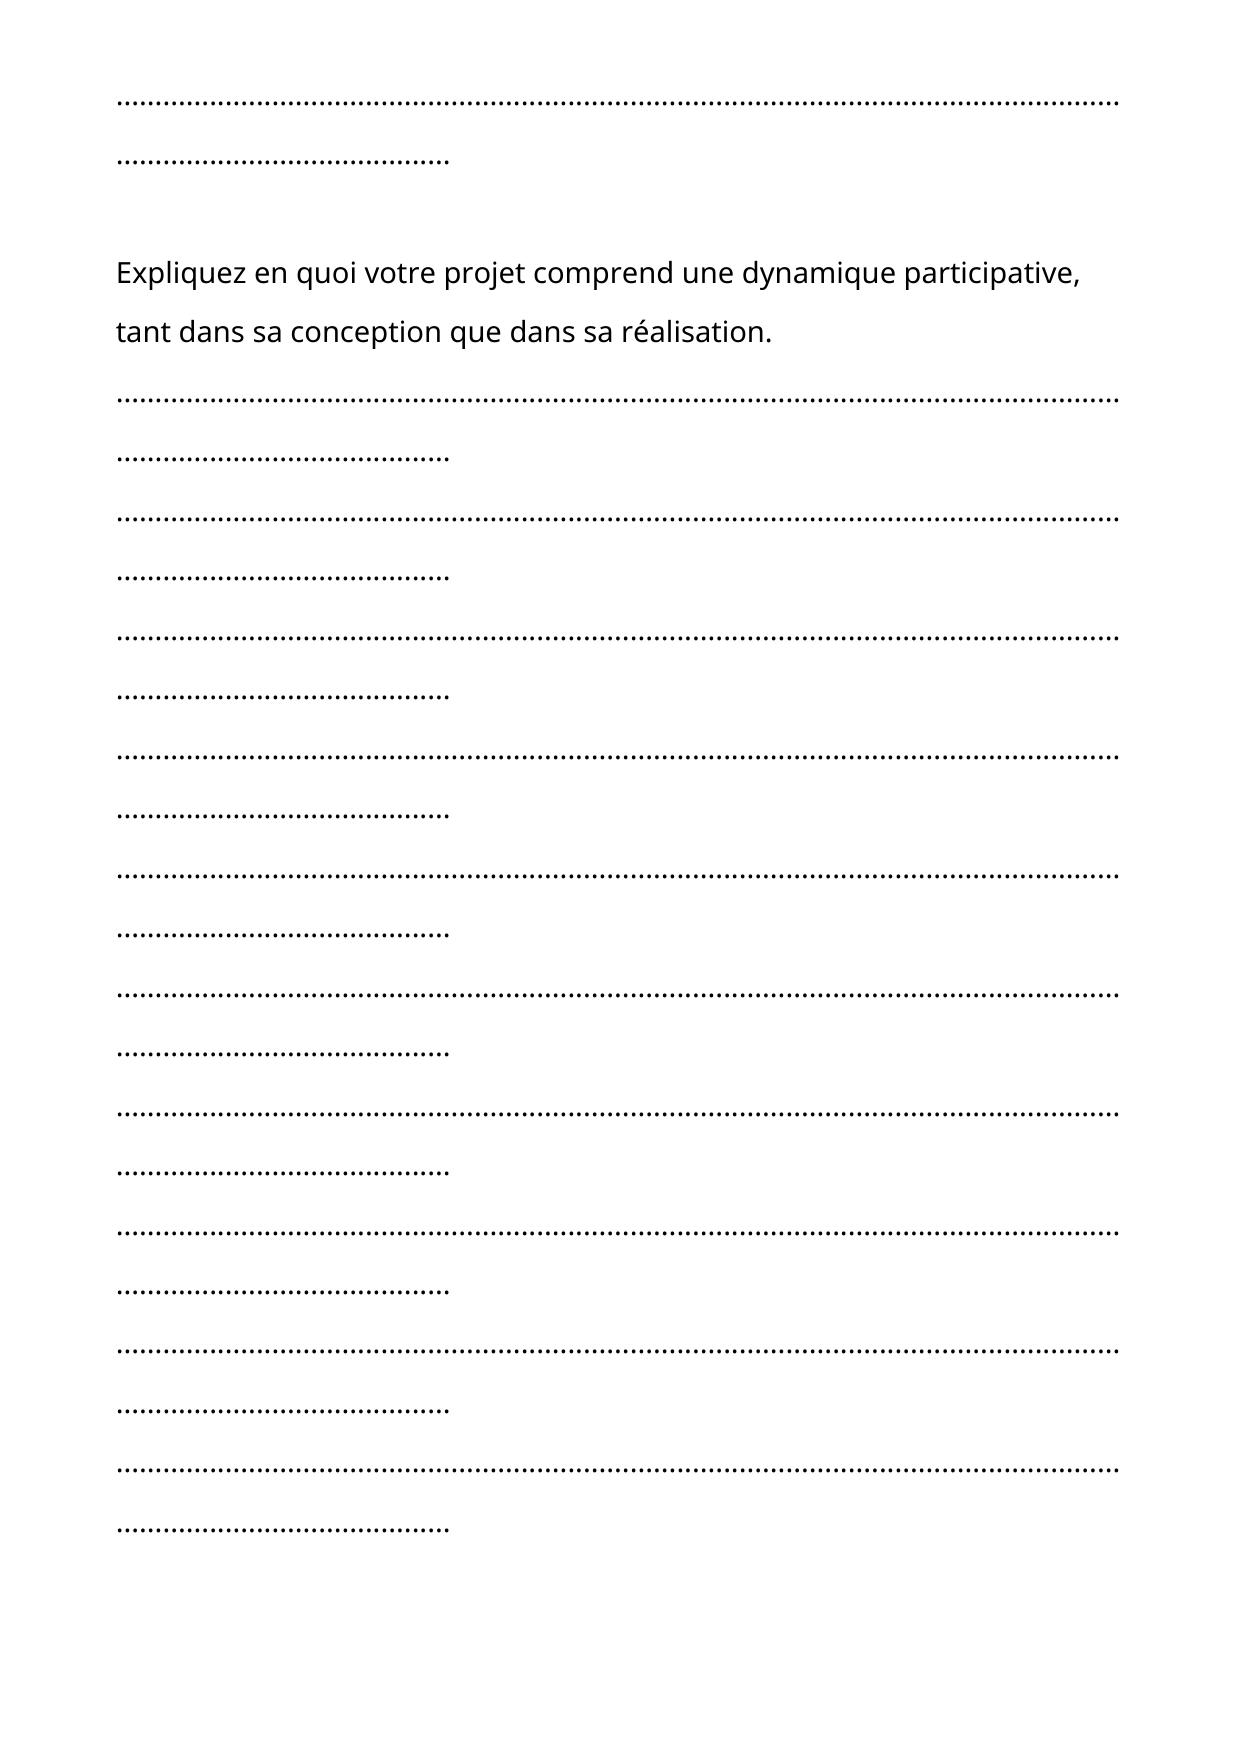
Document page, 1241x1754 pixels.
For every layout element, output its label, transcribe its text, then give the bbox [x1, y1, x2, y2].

text ............................................................................................................................................................................ [116, 728, 1123, 827]
text ............................................................................................................................................................................ [116, 1442, 1123, 1541]
text ............................................................................................................................................................................ [116, 1204, 1123, 1303]
text ............................................................................................................................................................................ [116, 1323, 1123, 1422]
text ............................................................................................................................................................................ [116, 609, 1123, 708]
text ............................................................................................................................................................................ [116, 490, 1123, 589]
text ............................................................................................................................................................................ [116, 847, 1123, 946]
text ............................................................................................................................................................................ [116, 371, 1123, 470]
text ............................................................................................................................................................................ [116, 74, 1123, 173]
text ............................................................................................................................................................................ [116, 966, 1123, 1065]
text ............................................................................................................................................................................ [116, 1085, 1123, 1184]
text Expliquez en quoi votre projet comprend une dynamique participative, tant dans sa conception que dans sa réalisation. [116, 252, 1123, 351]
